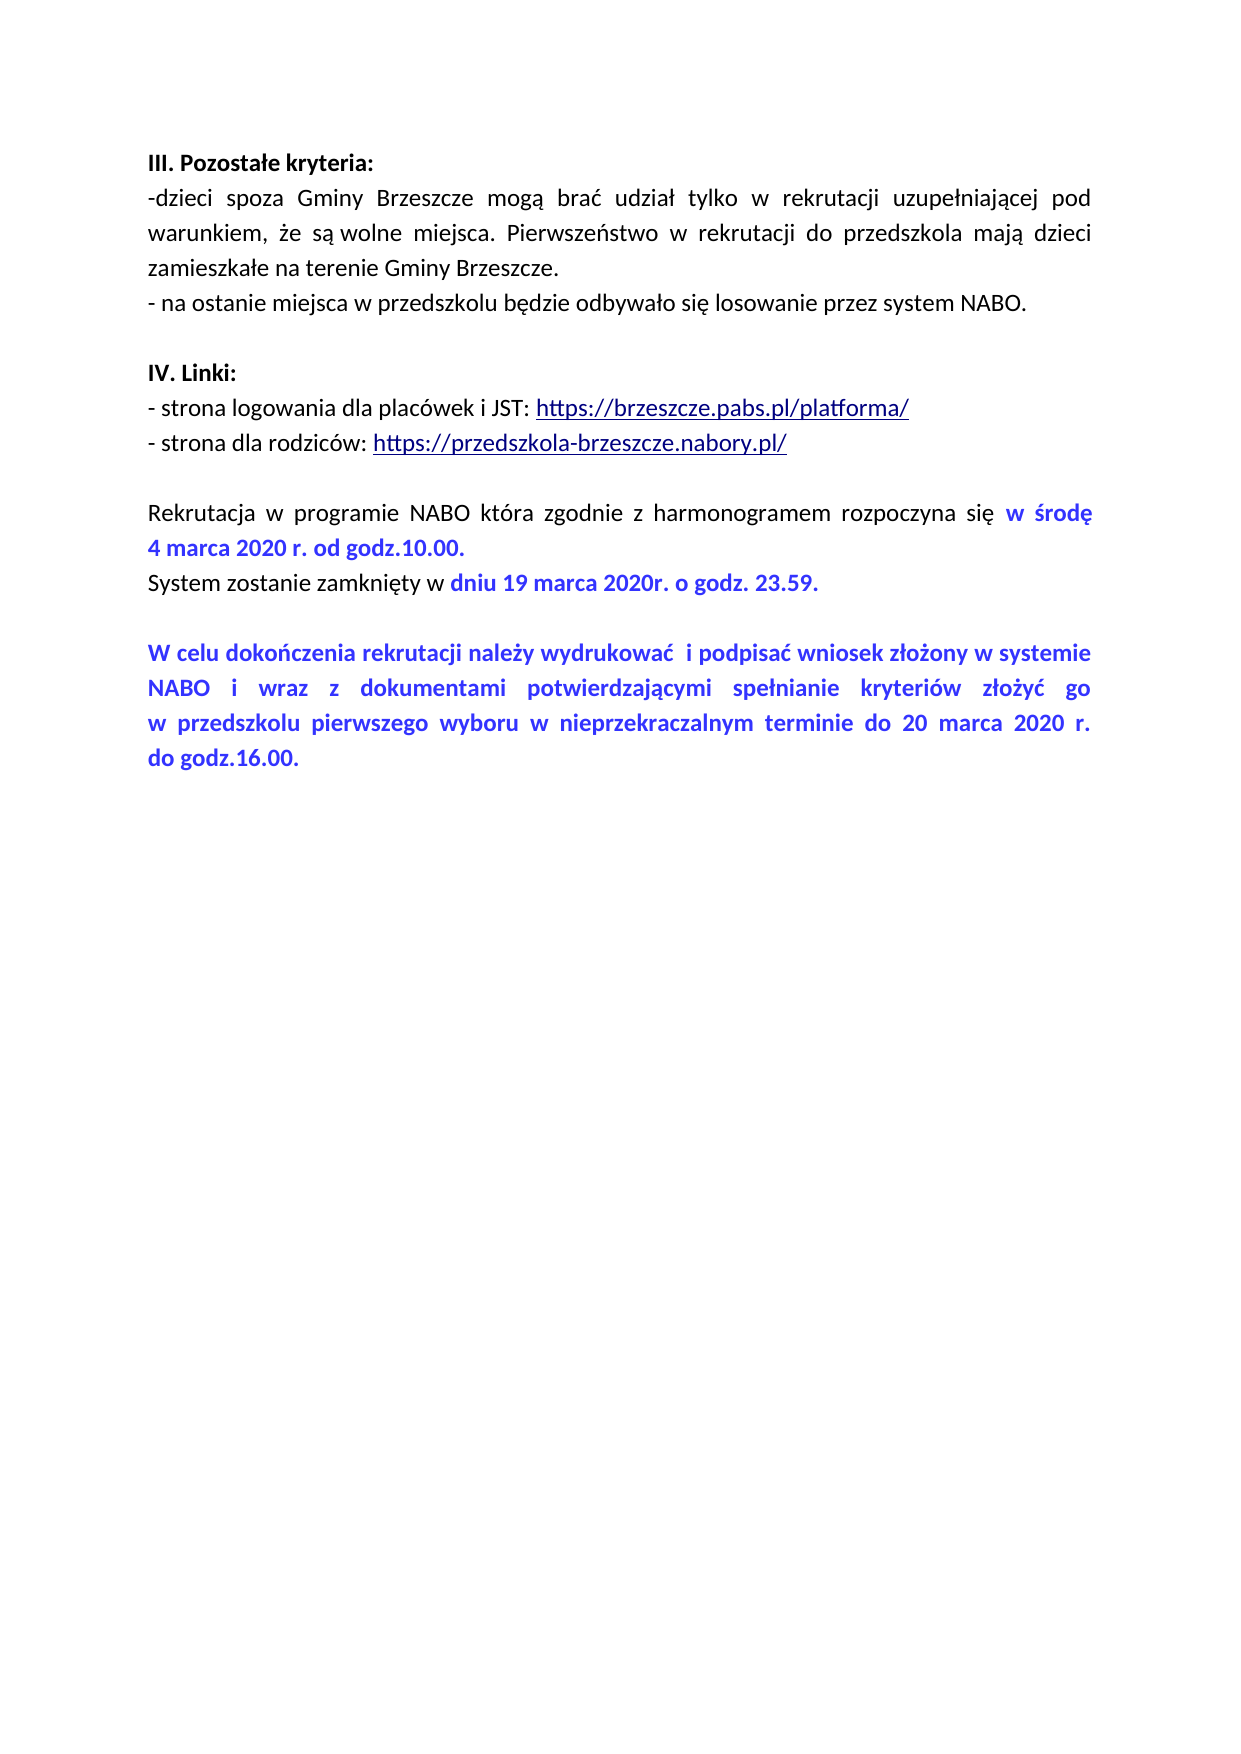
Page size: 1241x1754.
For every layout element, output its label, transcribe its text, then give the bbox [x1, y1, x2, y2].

text Rekrutacja w programie NABO która zgodnie z harmonogramem rozpoczyna się w środę 4 marca 2020 r. od godz.10.00. [148, 463, 1093, 563]
text IV. Linki: - strona logowania dla placówek i JST: https://brzeszcze.pabs.pl/platforma/ - strona dla rodziców: https://przedszkola-brzeszcze.nabory.pl/ [148, 323, 1093, 458]
text -dzieci spoza Gminy Brzeszcze mogą brać udział tylko w rekrutacji uzupełniającej pod warunkiem, że są wolne miejsca. Pierwszeństwo w rekrutacji do przedszkola mają dzieci zamieszkałe na terenie Gminy Brzeszcze. [148, 183, 1093, 283]
text W celu dokończenia rekrutacji należy wydrukować i podpisać wniosek złożony w systemie NABO i wraz z dokumentami potwierdzającymi spełnianie kryteriów złożyć go w przedszkolu pierwszego wyboru w nieprzekraczalnym terminie do 20 marca 2020 r. do godz.16.00. [148, 638, 1093, 773]
text System zostanie zamknięty w dniu 19 marca 2020r. o godz. 23.59. [148, 568, 1093, 598]
text III. Pozostałe kryteria: [148, 148, 1093, 178]
text - na ostanie miejsca w przedszkolu będzie odbywało się losowanie przez system NABO. [148, 288, 1093, 318]
